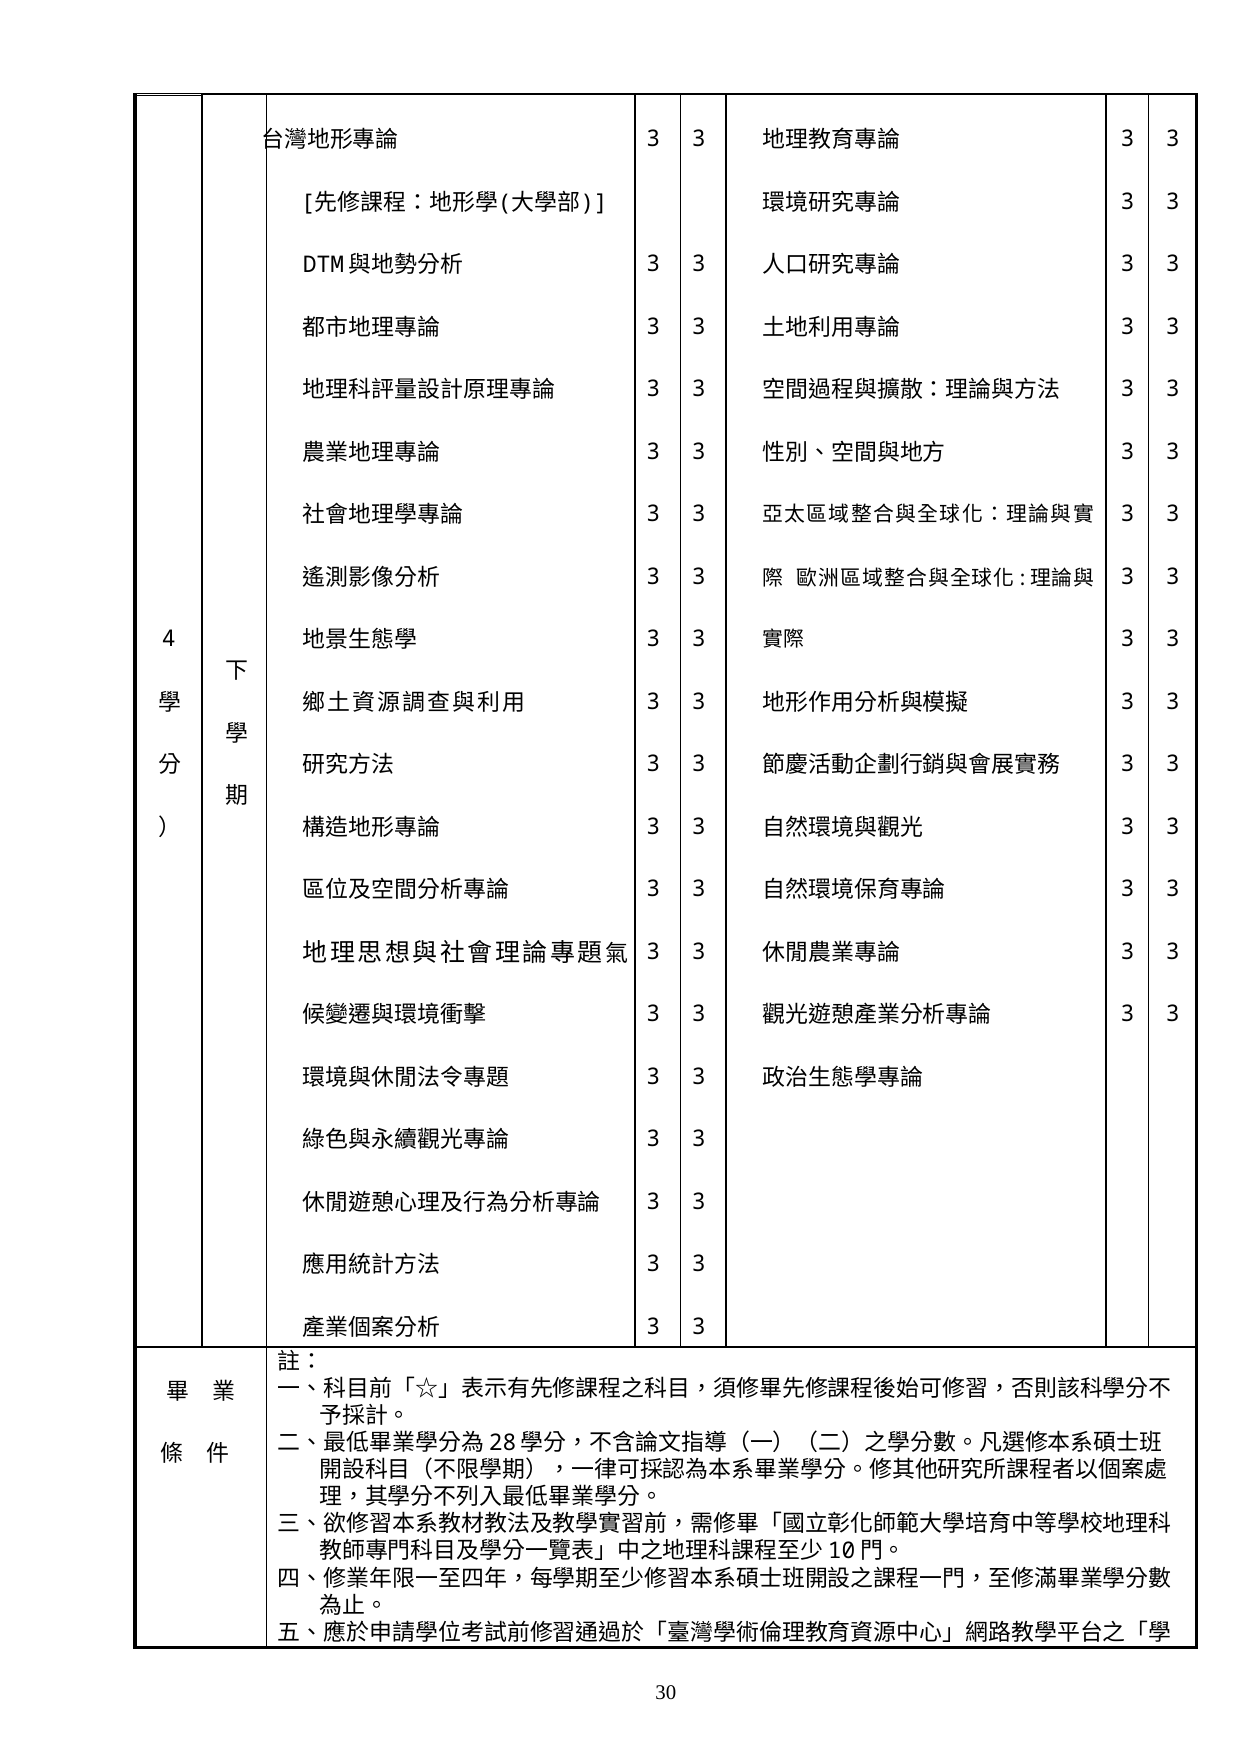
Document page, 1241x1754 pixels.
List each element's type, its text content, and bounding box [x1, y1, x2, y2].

table_cell 3 3 3 3 3 3 3 3 3 3 3 3 3 3 3 [1107, 95, 1148, 1346]
table_cell 3 3 3 3 3 3 3 3 3 3 3 3 3 3 3 [1149, 95, 1195, 1346]
table_cell 3 3 3 3 3 3 3 3 3 3 3 3 3 3 3 3 3 3 3 [636, 95, 680, 1346]
table_cell 下學期 [203, 95, 266, 1346]
table_cell 3 3 3 3 3 3 3 3 3 3 3 3 3 3 3 3 3 3 3 [681, 95, 725, 1346]
table_cell 4學分） [137, 96, 201, 1346]
table_cell 畢 業 條 件 [137, 1348, 266, 1646]
table_cell 台灣地形專論 [先修課程：地形學(大學部)] DTM與地勢分析 都市地理專論 地理科評量設計原理專論 農業地理專論 社會地理學專論 遙測影像分析 地景生態學 鄉土資源調查與利用 研究方法 構造地形專論 區位及空間分析專論 地理思想與社會理論專題氣候變遷與環境衝擊 環境與休閒法令專題 綠色與永續觀光專論 休閒遊憩心理及行為分析專論 應用統計方法 產業個案分析 [267, 95, 634, 1346]
table_cell 地理教育專論 環境研究專論 人口研究專論 土地利用專論 空間過程與擴散：理論與方法 性別、空間與地方 亞太區域整合與全球化：理論與實際 歐洲區域整合與全球化:理論與實際 地形作用分析與模擬 節慶活動企劃行銷與會展實務 自然環境與觀光 自然環境保育專論 休閒農業專論 觀光遊憩產業分析專論 政治生態學專論 [727, 95, 1105, 1346]
table_cell 註： 一、科目前「☆」表示有先修課程之科目，須修畢先修課程後始可修習，否則該科學分不予採計。 二、最低畢業學分為28學分，不含論文指導（一）（二）之學分數。凡選修本系碩士班開設科目（不限學期），一律可採認為本系畢業學分。修其他研究所課程者以個案處理，其學分不列入最低畢業學分。 三、欲修習本系教材教法及教學實習前，需修畢「國立彰化師範大學培育中等學校地理科教師專門科目及學分一覽表」中之地理科課程至少10門。 四、修業年限一至四年，每學期至少修習本系碩士班開設之課程一門，至修滿畢業學分數為止。 五、應於申請學位考試前修習通過於「臺灣學術倫理教育資源中心」網路教學平台之「學 [267, 1348, 1195, 1646]
